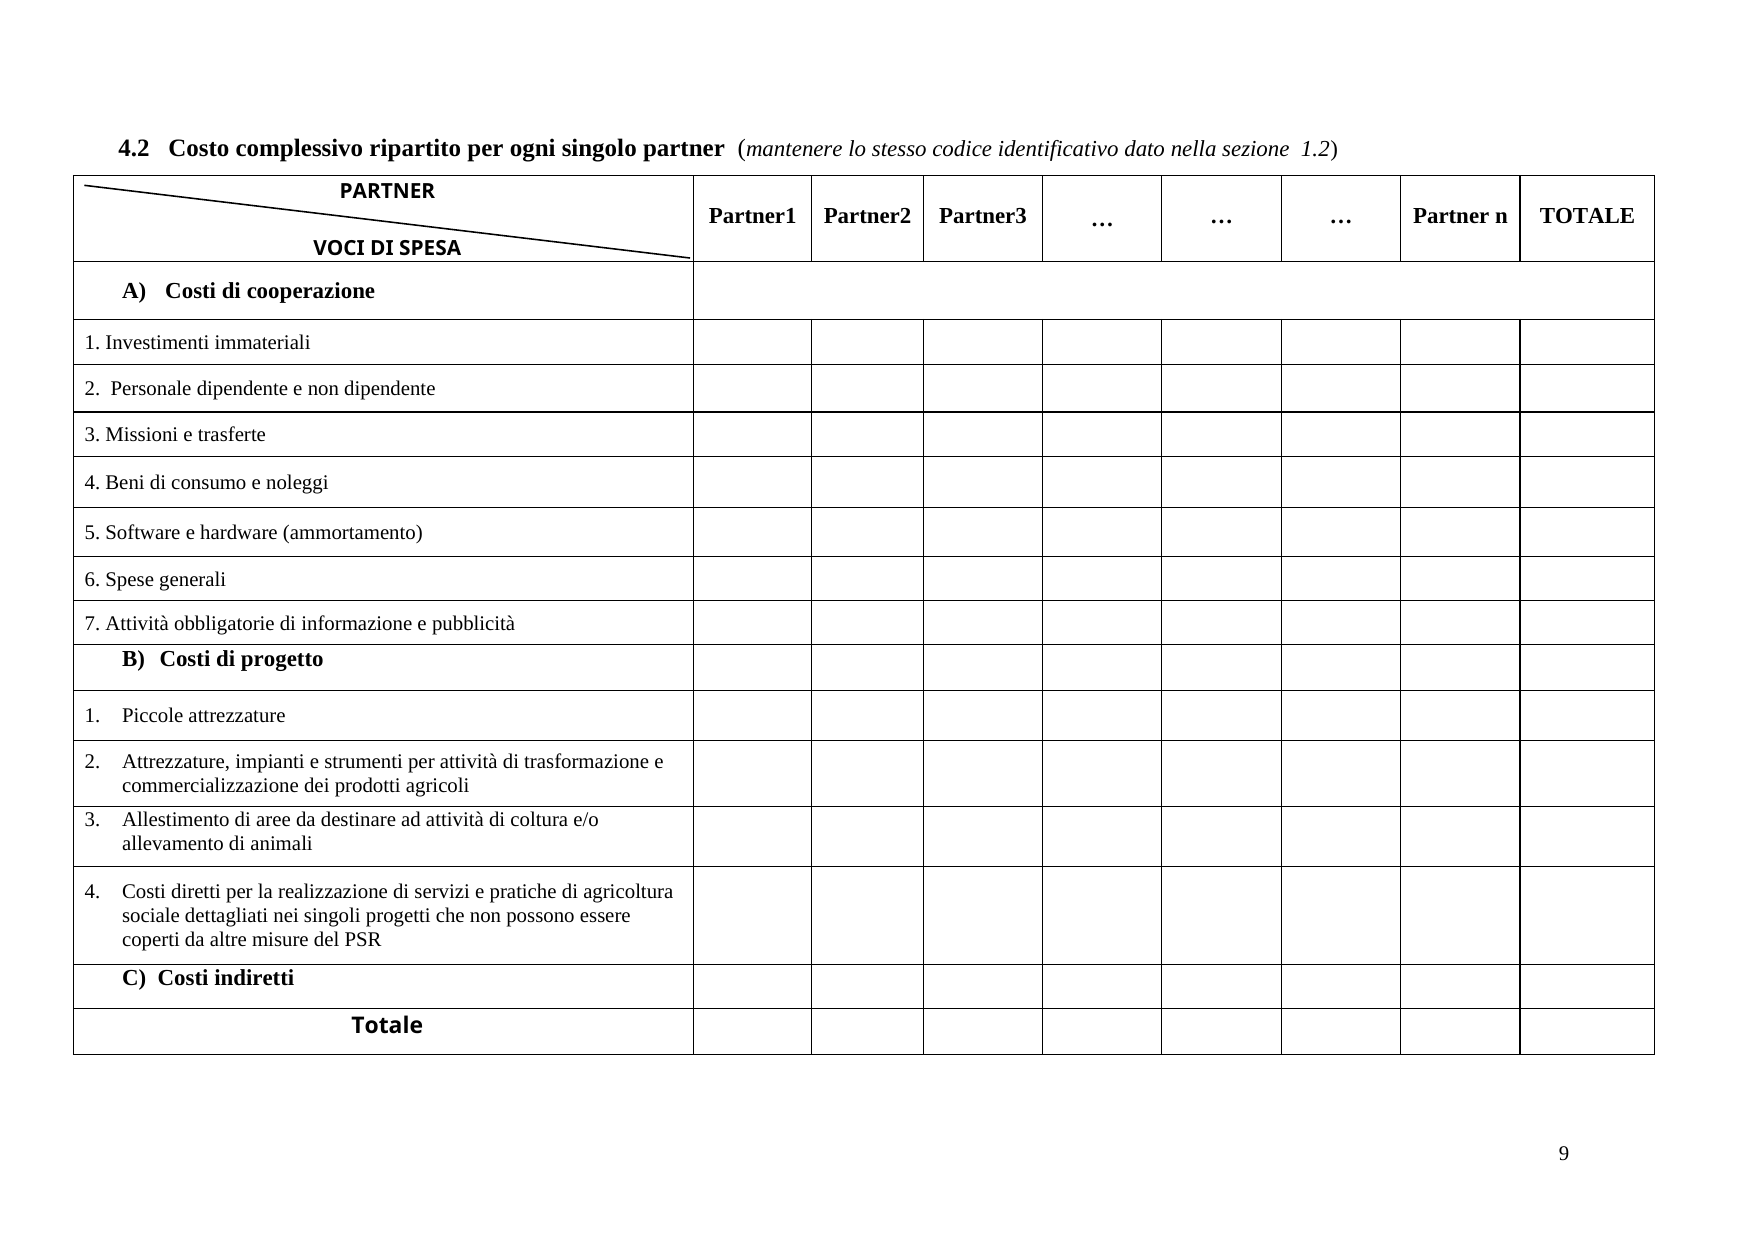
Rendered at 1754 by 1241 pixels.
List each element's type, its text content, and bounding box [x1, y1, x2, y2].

table_cell [1401, 691, 1519, 740]
table_cell [1162, 741, 1281, 806]
table_cell [694, 1009, 811, 1053]
table_cell Allestimento di aree da destinare ad attività di coltura e/o allevamento di animali [74, 807, 693, 866]
table_cell [1401, 413, 1519, 456]
table_cell [1401, 1009, 1519, 1053]
table_cell [1521, 365, 1654, 411]
table_cell [1162, 557, 1281, 600]
table_cell 7. Attività obbligatorie di informazione e pubblicità [74, 601, 693, 644]
table_header Partner n [1401, 176, 1519, 261]
table_cell [1043, 601, 1161, 644]
table_cell [812, 867, 923, 963]
table_cell [1162, 807, 1281, 866]
table_cell [1282, 1009, 1400, 1053]
table_cell [1521, 320, 1654, 364]
table_cell [1401, 557, 1519, 600]
table_cell [1043, 867, 1161, 963]
table_cell [694, 262, 1654, 319]
table_cell [1043, 645, 1161, 689]
table_cell [694, 457, 811, 507]
table_cell [1521, 413, 1654, 456]
table_cell [1043, 691, 1161, 740]
table_cell [812, 1009, 923, 1053]
table_header … [1282, 176, 1400, 261]
table_cell [694, 601, 811, 644]
table_cell [1282, 867, 1400, 963]
table_cell [924, 741, 1042, 806]
table_cell [694, 867, 811, 963]
table_cell [1162, 1009, 1281, 1053]
table_cell [1282, 413, 1400, 456]
table_cell [1521, 1009, 1654, 1053]
table_cell [812, 807, 923, 866]
table_cell [1521, 645, 1654, 689]
table_cell [1282, 741, 1400, 806]
table_cell Costi di progetto [74, 645, 693, 689]
table_cell [1282, 601, 1400, 644]
table_cell [1401, 365, 1519, 411]
table_cell [1162, 365, 1281, 411]
table_cell [924, 457, 1042, 507]
table_cell [1282, 508, 1400, 556]
table_cell [1401, 741, 1519, 806]
table_cell [694, 365, 811, 411]
table_cell [1162, 691, 1281, 740]
table_cell [694, 320, 811, 364]
table_cell [1401, 965, 1519, 1008]
table_cell [694, 741, 811, 806]
table_cell 6. Spese generali [74, 557, 693, 600]
table_cell [812, 457, 923, 507]
table_cell [1043, 1009, 1161, 1053]
table_cell [1401, 601, 1519, 644]
table_cell [924, 557, 1042, 600]
table_cell [1521, 965, 1654, 1008]
table_cell [1401, 508, 1519, 556]
table_cell [924, 867, 1042, 963]
table_cell [1401, 807, 1519, 866]
table_header Partner2 [812, 176, 923, 261]
table_cell [1043, 413, 1161, 456]
table_cell [924, 320, 1042, 364]
table_cell [1162, 965, 1281, 1008]
table_cell [1282, 320, 1400, 364]
table_cell 5. Software e hardware (ammortamento) [74, 508, 693, 556]
table_cell [924, 413, 1042, 456]
table_cell [812, 965, 923, 1008]
table_cell [1043, 365, 1161, 411]
table_cell Attrezzature, impianti e strumenti per attività di trasformazione e commercializzazione dei prodotti agricoli [74, 741, 693, 806]
table_cell [1401, 457, 1519, 507]
table_header Partner1 [694, 176, 811, 261]
table_cell [1043, 320, 1161, 364]
table_cell [924, 807, 1042, 866]
table_cell [812, 557, 923, 600]
table_cell [924, 365, 1042, 411]
table_cell [1162, 457, 1281, 507]
table_cell [812, 320, 923, 364]
table_cell [694, 508, 811, 556]
table_cell [1162, 413, 1281, 456]
table_cell [924, 645, 1042, 689]
table_cell [1282, 691, 1400, 740]
table_cell [924, 508, 1042, 556]
table_cell Piccole attrezzature [74, 691, 693, 740]
table_cell [1521, 807, 1654, 866]
table_cell [1043, 807, 1161, 866]
table_cell [1282, 645, 1400, 689]
table_cell [812, 508, 923, 556]
table_header … [1162, 176, 1281, 261]
table_cell [812, 691, 923, 740]
table_cell [694, 557, 811, 600]
table_cell [1282, 457, 1400, 507]
table_cell [924, 601, 1042, 644]
table_cell [1043, 457, 1161, 507]
table_cell C) Costi indiretti [74, 965, 693, 1008]
table_header PARTNER VOCI DI SPESA [74, 176, 693, 261]
table_cell [924, 965, 1042, 1008]
table_cell [694, 413, 811, 456]
table_header … [1043, 176, 1161, 261]
table_cell [1162, 601, 1281, 644]
table_cell [694, 691, 811, 740]
table_cell [694, 807, 811, 866]
table_cell [812, 741, 923, 806]
table_cell [1162, 645, 1281, 689]
table_cell [1521, 457, 1654, 507]
table_cell [1401, 320, 1519, 364]
table_cell [1043, 508, 1161, 556]
table_cell [812, 413, 923, 456]
table_cell [812, 365, 923, 411]
table_cell [1521, 557, 1654, 600]
table_cell [1401, 645, 1519, 689]
table_cell [1282, 365, 1400, 411]
table_cell 3. Missioni e trasferte [74, 413, 693, 456]
table_cell [812, 645, 923, 689]
table_cell [1043, 965, 1161, 1008]
table_cell Costi diretti per la realizzazione di servizi e pratiche di agricoltura sociale dettagliati nei singoli progetti che non possono essere coperti da altre misure del PSR [74, 867, 693, 963]
table_cell Totale [74, 1009, 693, 1053]
table_cell [1043, 741, 1161, 806]
table_cell Costi di cooperazione [74, 262, 693, 319]
table_cell 2. Personale dipendente e non dipendente [74, 365, 693, 411]
table_cell [1521, 741, 1654, 806]
table_cell [924, 691, 1042, 740]
subtitle 4.2 Costo complessivo ripartito per ogni singolo partner (mantenere lo stesso codice identificativo dato nella sezione 1.2) [118, 133, 1606, 162]
table_header TOTALE [1521, 176, 1654, 261]
table_cell [1043, 557, 1161, 600]
table_cell [1282, 557, 1400, 600]
table_cell [1282, 965, 1400, 1008]
table_cell [694, 965, 811, 1008]
table_header Partner3 [924, 176, 1042, 261]
table_cell [1162, 867, 1281, 963]
table_cell [1162, 320, 1281, 364]
table_cell [1282, 807, 1400, 866]
table_cell [812, 601, 923, 644]
table_cell [1162, 508, 1281, 556]
table_cell [1521, 508, 1654, 556]
table_cell 4. Beni di consumo e noleggi [74, 457, 693, 507]
table_cell [1521, 601, 1654, 644]
table_cell [1521, 691, 1654, 740]
table_cell [1401, 867, 1519, 963]
table_cell [694, 645, 811, 689]
table_cell 1. Investimenti immateriali [74, 320, 693, 364]
table_cell [1521, 867, 1654, 963]
table_cell [924, 1009, 1042, 1053]
